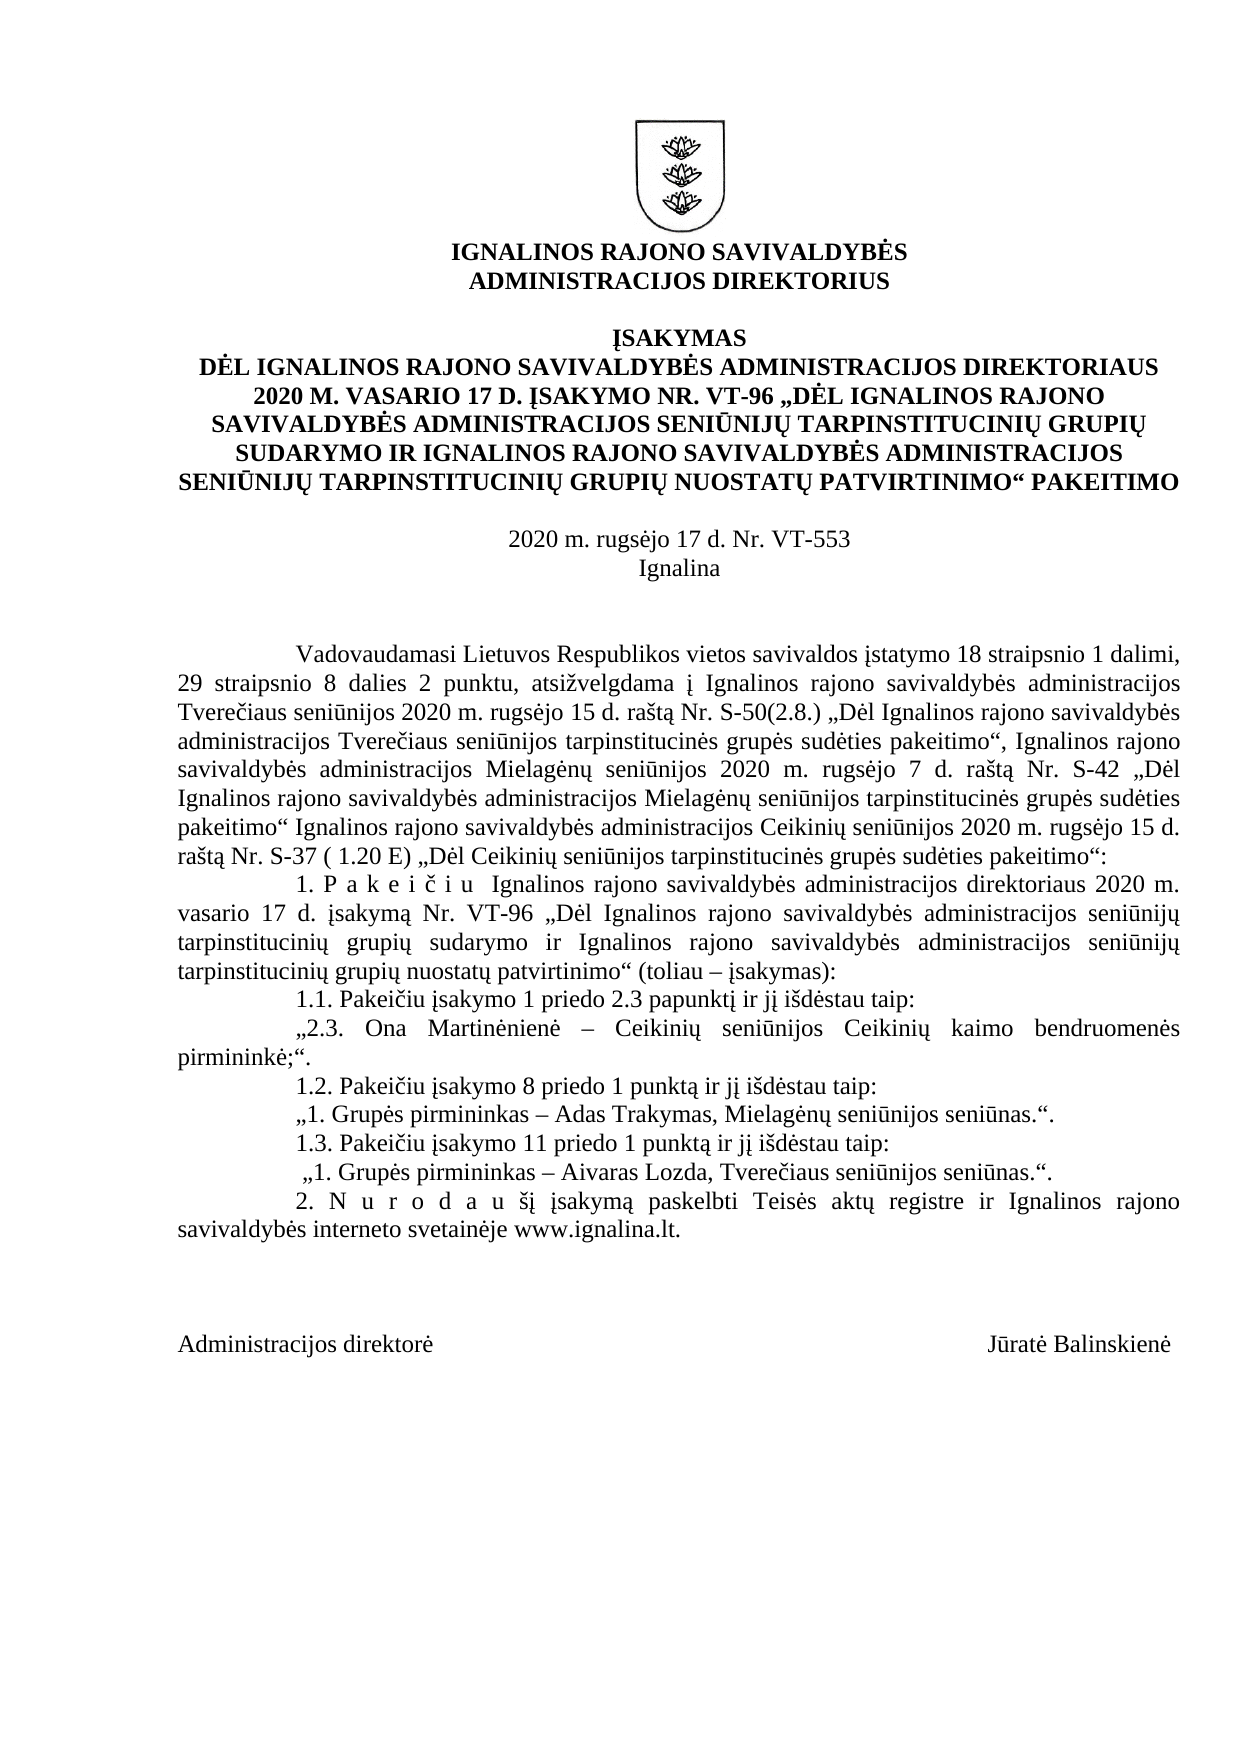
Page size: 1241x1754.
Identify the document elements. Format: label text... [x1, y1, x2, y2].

text „1. Grupės pirmininkas – Aivaras Lozda, Tverečiaus seniūnijos seniūnas.“. [177, 1157, 1181, 1186]
text 2020 m. rugsėjo 17 d. Nr. VT-553 [177, 524, 1181, 553]
text 1.2. Pakeičiu įsakymo 8 priedo 1 punktą ir jį išdėstau taip: [177, 1071, 1181, 1099]
text Ignalina [177, 553, 1181, 582]
text ĮSAKYMAS [177, 323, 1181, 352]
text Vadovaudamasi Lietuvos Respublikos vietos savivaldos įstatymo 18 straipsnio 1 dalimi, 29 straipsnio 8 dalies 2 punktu, atsižvelgdama į Ignalinos rajono savivaldybės administracijos Tverečiaus seniūnijos 2020 m. rugsėjo 15 d. raštą Nr. S-50(2.8.) „Dėl Ignalinos rajono savivaldybės administracijos Tverečiaus seniūnijos tarpinstitucinės grupės sudėties pakeitimo“, Ignalinos rajono savivaldybės administracijos Mielagėnų seniūnijos 2020 m. rugsėjo 7 d. raštą Nr. S-42 „Dėl Ignalinos rajono savivaldybės administracijos Mielagėnų seniūnijos tarpinstitucinės grupės sudėties pakeitimo“ Ignalinos rajono savivaldybės administracijos Ceikinių seniūnijos 2020 m. rugsėjo 15 d. raštą Nr. S-37 ( 1.20 E) „Dėl Ceikinių seniūnijos tarpinstitucinės grupės sudėties pakeitimo“: [177, 639, 1181, 869]
text IGNALINOS RAJONO SAVIVALDYBĖS [177, 237, 1181, 266]
text Administracijos direktorė Jūratė Balinskienė [177, 1329, 1181, 1358]
text 1. P a k e i č i u Ignalinos rajono savivaldybės administracijos direktoriaus 2020 m. vasario 17 d. įsakymą Nr. VT-96 „Dėl Ignalinos rajono savivaldybės administracijos seniūnijų tarpinstitucinių grupių sudarymo ir Ignalinos rajono savivaldybės administracijos seniūnijų tarpinstitucinių grupių nuostatų patvirtinimo“ (toliau – įsakymas): [177, 869, 1181, 984]
text „2.3. Ona Martinėnienė – Ceikinių seniūnijos Ceikinių kaimo bendruomenės pirmininkė;“. [177, 1013, 1181, 1071]
text 1.3. Pakeičiu įsakymo 11 priedo 1 punktą ir jį išdėstau taip: [177, 1128, 1181, 1157]
text DĖL IGNALINOS RAJONO SAVIVALDYBĖS ADMINISTRACIJOS DIREKTORIAUS 2020 M. VASARIO 17 D. ĮSAKYMO NR. VT-96 „DĖL IGNALINOS RAJONO SAVIVALDYBĖS ADMINISTRACIJOS SENIŪNIJŲ TARPINSTITUCINIŲ GRUPIŲ SUDARYMO IR IGNALINOS RAJONO SAVIVALDYBĖS ADMINISTRACIJOS SENIŪNIJŲ TARPINSTITUCINIŲ GRUPIŲ NUOSTATŲ PATVIRTINIMO“ PAKEITIMO [177, 352, 1181, 496]
text 2. N u r o d a u šį įsakymą paskelbti Teisės aktų registre ir Ignalinos rajono savivaldybės interneto svetainėje www.ignalina.lt. [177, 1186, 1181, 1243]
text 1.1. Pakeičiu įsakymo 1 priedo 2.3 papunktį ir jį išdėstau taip: [177, 984, 1181, 1013]
text ADMINISTRACIJOS DIREKTORIUS [177, 266, 1181, 294]
text „1. Grupės pirmininkas – Adas Trakymas, Mielagėnų seniūnijos seniūnas.“. [177, 1099, 1181, 1128]
